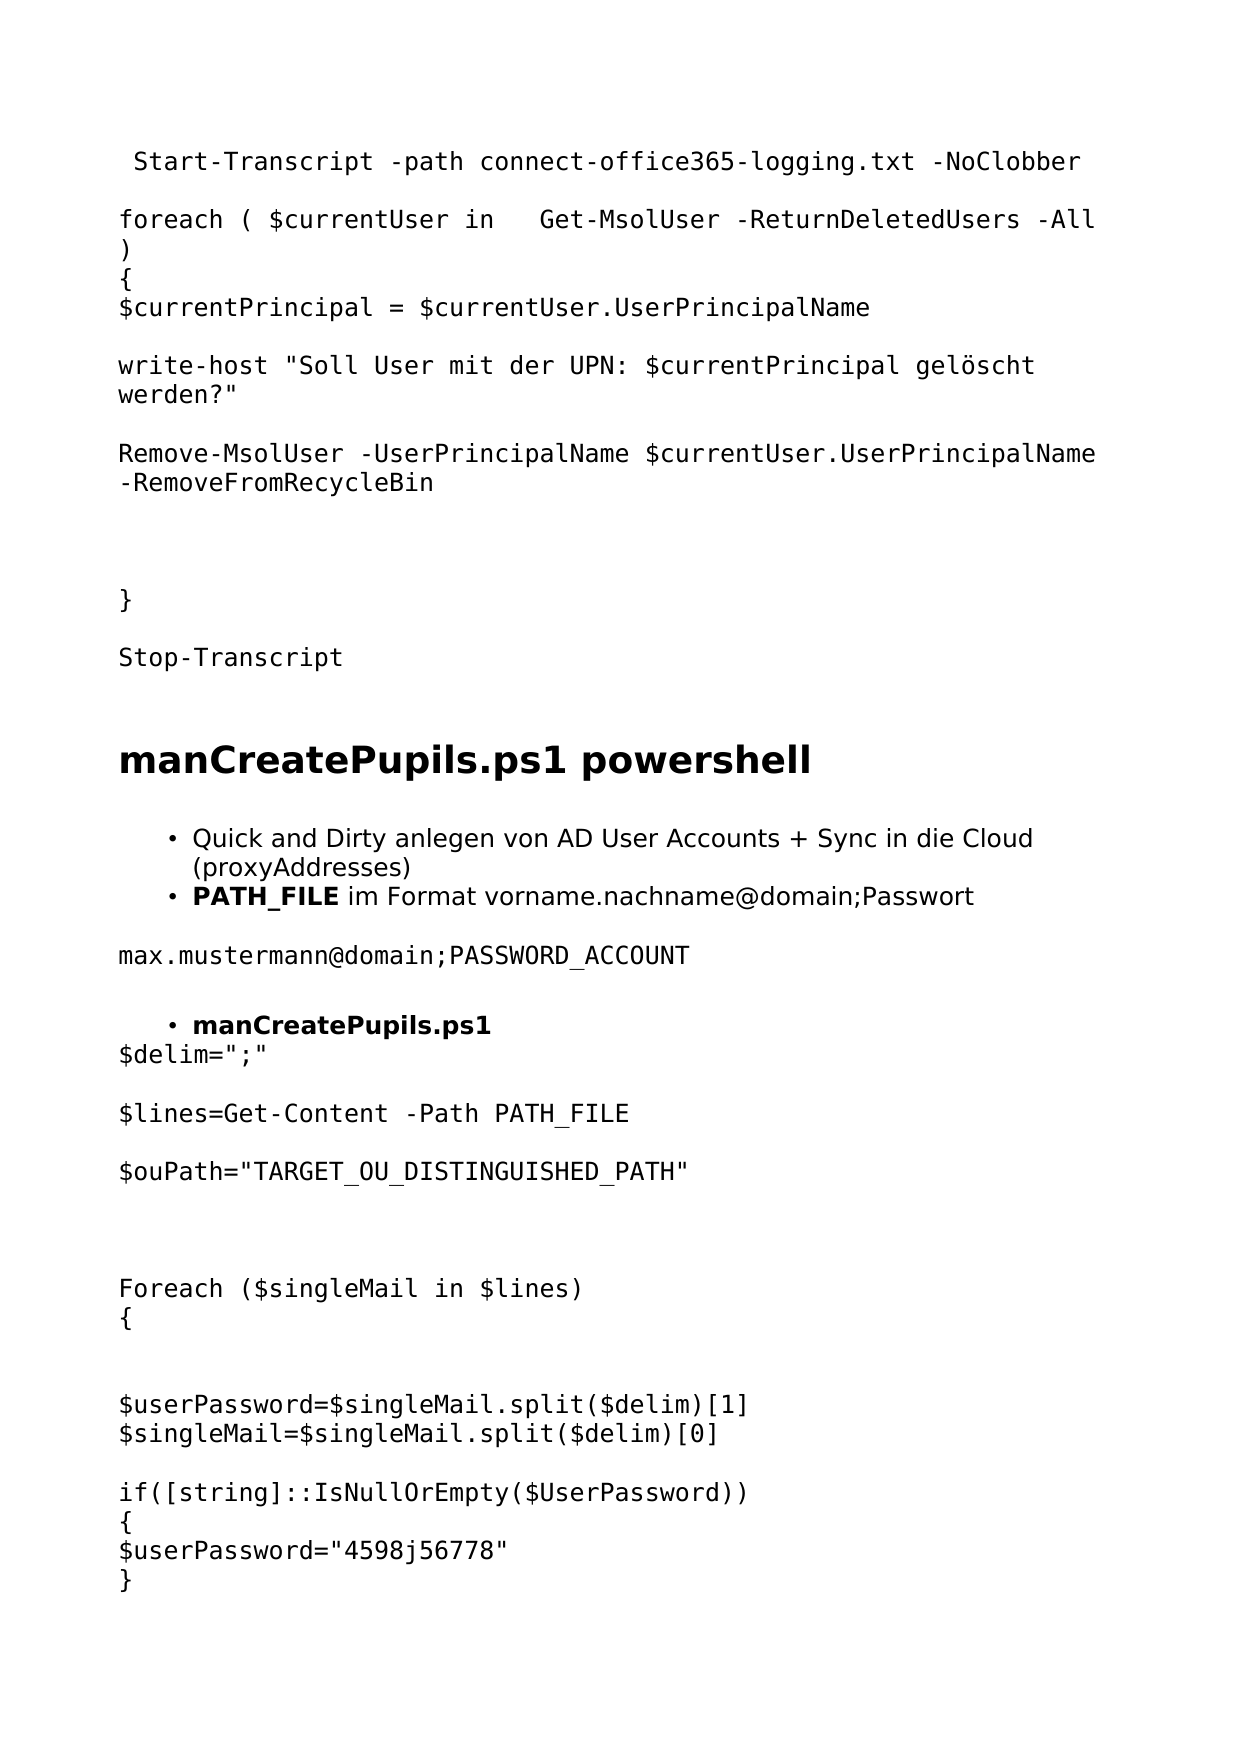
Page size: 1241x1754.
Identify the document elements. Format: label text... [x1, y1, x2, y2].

list manCreatePupils.ps1 [177, 1011, 1122, 1040]
list Quick and Dirty anlegen von AD User Accounts + Sync in die Cloud (proxyAddresses) [177, 824, 1122, 882]
text Start-Transcript -path connect-office365-logging.txt -NoClobber foreach ( $currentUser in Get-MsolUser -ReturnDeletedUsers -All ) { $currentPrincipal = $currentUser.UserPrincipalName write-host "Soll User mit der UPN: $currentPrincipal gelöscht werden?" Remove-MsolUser -UserPrincipalName $currentUser.UserPrincipalName -RemoveFromRecycleBin } Stop-Transcript [118, 118, 1122, 701]
text $delim=";" $lines=Get-Content -Path PATH_FILE $ouPath="TARGET_OU_DISTINGUISHED_PATH" Foreach ($singleMail in $lines) { $userPassword=$singleMail.split($delim)[1] $singleMail=$singleMail.split($delim)[0] if([string]::IsNullOrEmpty($UserPassword)) { $userPassword="4598j56778" } [118, 1040, 1122, 1624]
text max.mustermann@domain;PASSWORD_ACCOUNT [118, 941, 1122, 970]
subtitle manCreatePupils.ps1 powershell [118, 738, 1122, 782]
list PATH_FILE im Format vorname.nachname@domain;Passwort [177, 882, 1122, 911]
